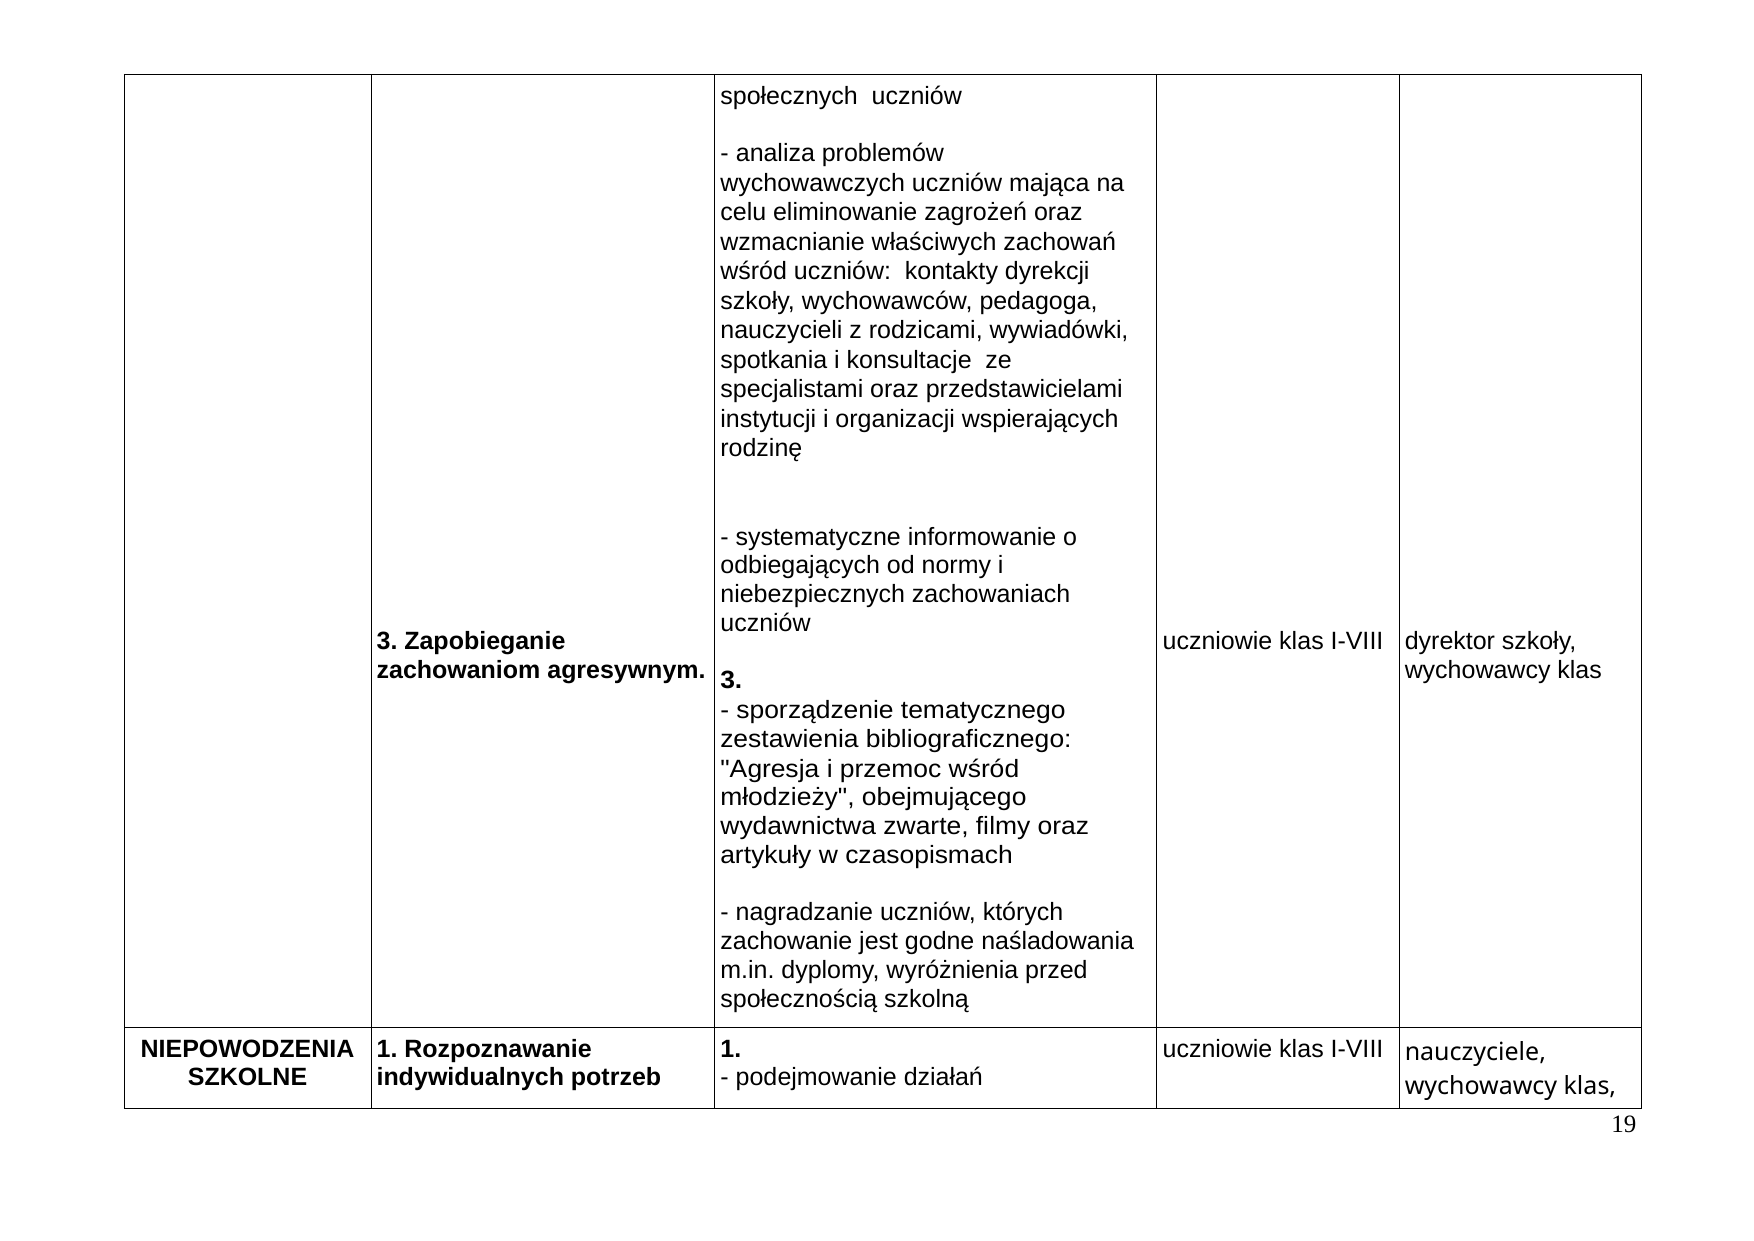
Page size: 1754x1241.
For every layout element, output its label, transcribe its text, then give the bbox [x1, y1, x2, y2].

table_cell 3. Zapobieganie zachowaniom agresywnym. [372, 75, 714, 1027]
table_cell uczniowie klas I-VIII [1157, 75, 1399, 1027]
table_cell [125, 75, 371, 1027]
table_cell 1. - podejmowanie działań [715, 1028, 1156, 1107]
table_cell NIEPOWODZENIA SZKOLNE [125, 1028, 371, 1107]
table_cell społecznych uczniów - analiza problemów wychowawczych uczniów mająca na celu eliminowanie zagrożeń oraz wzmacnianie właściwych zachowań wśród uczniów: kontakty dyrekcji szkoły, wychowawców, pedagoga, nauczycieli z rodzicami, wywiadówki, spotkania i konsultacje ze specjalistami oraz przedstawicielami instytucji i organizacji wspierających rodzinę - systematyczne informowanie o odbiegających od normy i niebezpiecznych zachowaniach uczniów 3. - sporządzenie tematycznego zestawienia bibliograficznego: "Agresja i przemoc wśród młodzieży", obejmującego wydawnictwa zwarte, filmy oraz artykuły w czasopismach - nagradzanie uczniów, których zachowanie jest godne naśladowania m.in. dyplomy, wyróżnienia przed społecznością szkolną [715, 75, 1156, 1027]
table_cell 1. Rozpoznawanie indywidualnych potrzeb [372, 1028, 714, 1107]
table_cell uczniowie klas I-VIII [1157, 1028, 1399, 1107]
table_cell nauczyciele, wychowawcy klas, [1400, 1028, 1641, 1107]
table_cell dyrektor szkoły, wychowawcy klas [1400, 75, 1641, 1027]
